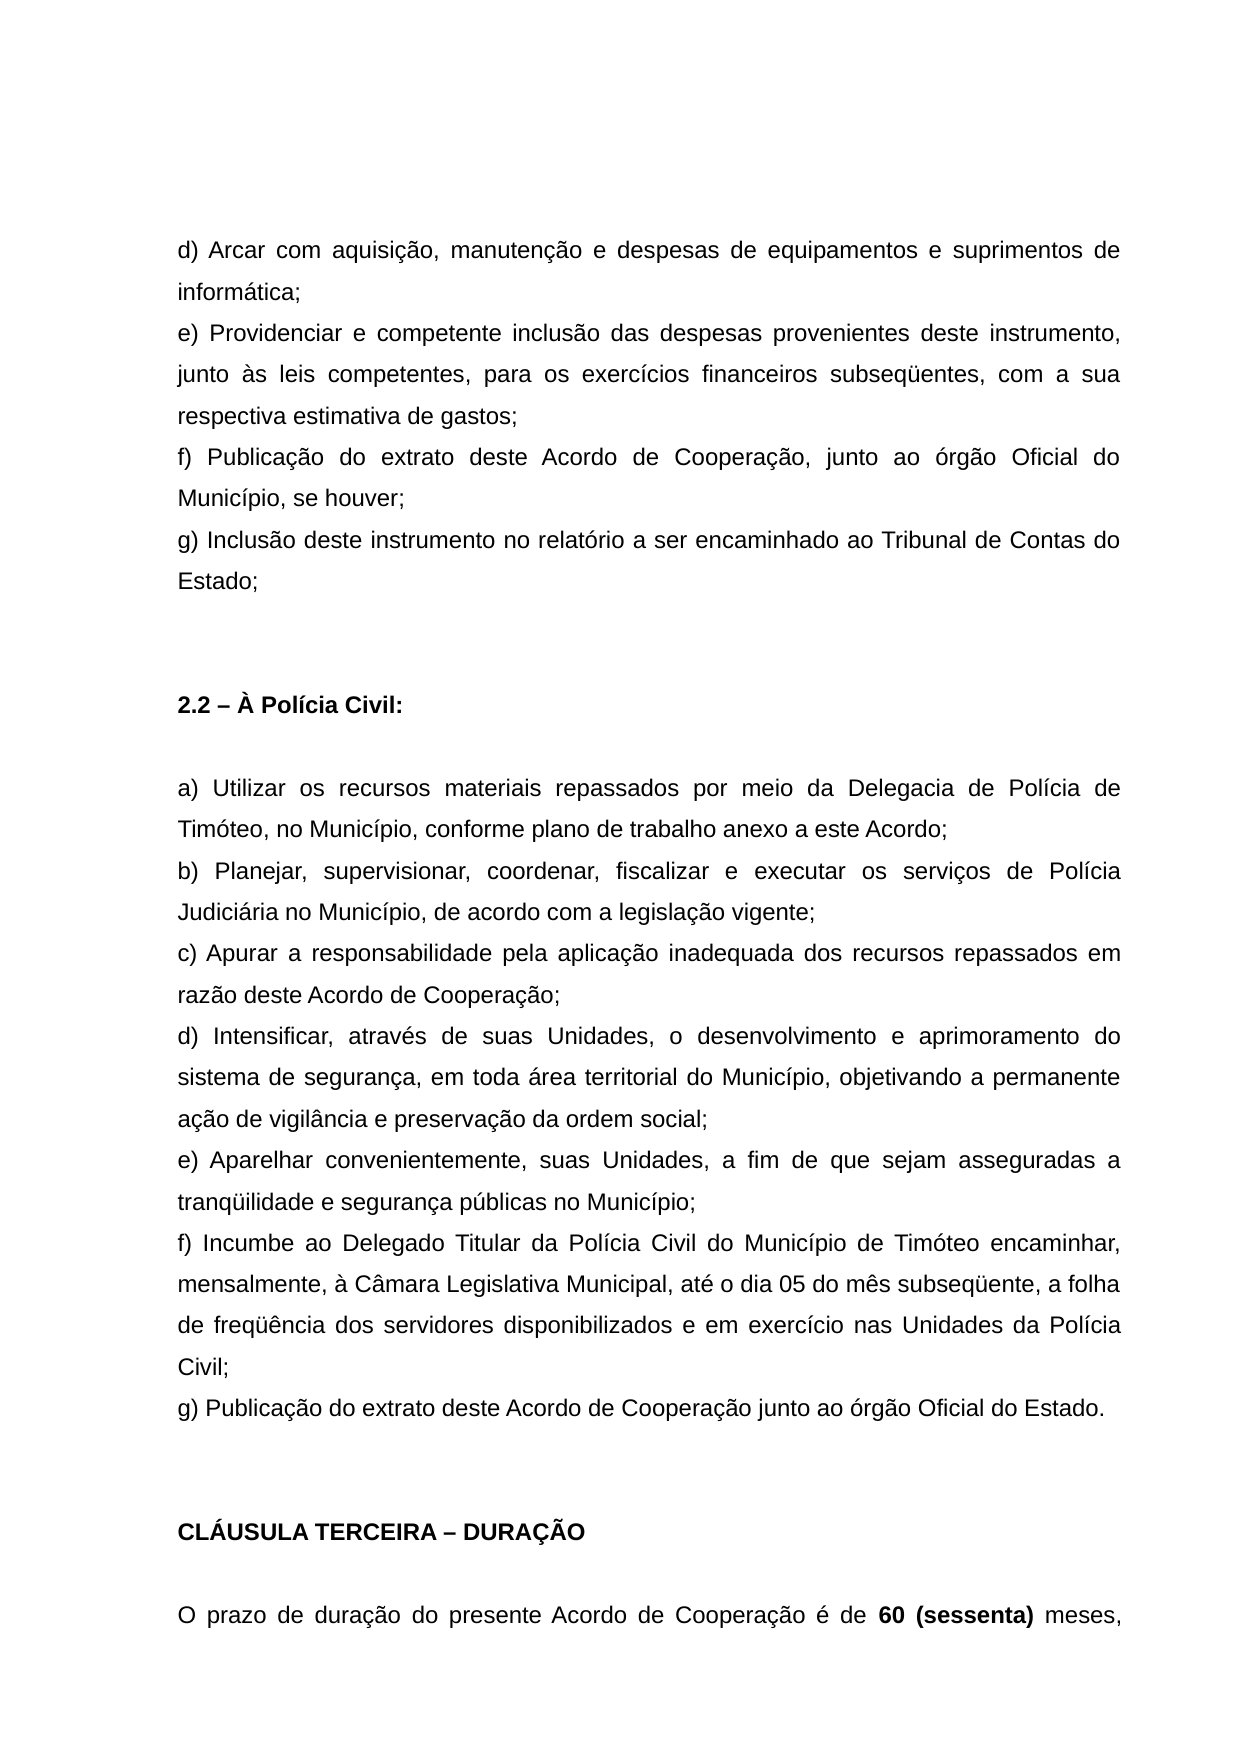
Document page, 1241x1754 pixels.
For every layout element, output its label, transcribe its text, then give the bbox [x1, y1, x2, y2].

text d) Intensificar, através de suas Unidades, o desenvolvimento e aprimoramento do sistema de segurança, em toda área territorial do Município, objetivando a permanente ação de vigilância e preservação da ordem social; [177, 1022, 1122, 1132]
text f) Incumbe ao Delegado Titular da Polícia Civil do Município de Timóteo encaminhar, mensalmente, à Câmara Legislativa Municipal, até o dia 05 do mês subseqüente, a folha de freqüência dos servidores disponibilizados e em exercício nas Unidades da Polícia Civil; [177, 1229, 1122, 1380]
text f) Publicação do extrato deste Acordo de Cooperação, junto ao órgão Oficial do Município, se houver; [177, 443, 1122, 512]
text e) Aparelhar convenientemente, suas Unidades, a fim de que sejam asseguradas a tranqüilidade e segurança públicas no Município; [177, 1146, 1122, 1215]
text a) Utilizar os recursos materiais repassados por meio da Delegacia de Polícia de Timóteo, no Município, conforme plano de trabalho anexo a este Acordo; [177, 774, 1122, 843]
text CLÁUSULA TERCEIRA – DURAÇÃO [177, 1518, 1122, 1546]
text g) Publicação do extrato deste Acordo de Cooperação junto ao órgão Oficial do Estado. [177, 1394, 1122, 1422]
text 2.2 – À Polícia Civil: [177, 691, 1122, 719]
text b) Planejar, supervisionar, coordenar, fiscalizar e executar os serviços de Polícia Judiciária no Município, de acordo com a legislação vigente; [177, 857, 1122, 926]
text O prazo de duração do presente Acordo de Cooperação é de 60 (sessenta) meses, [177, 1601, 1122, 1628]
text c) Apurar a responsabilidade pela aplicação inadequada dos recursos repassados em razão deste Acordo de Cooperação; [177, 939, 1122, 1008]
text g) Inclusão deste instrumento no relatório a ser encaminhado ao Tribunal de Contas do Estado; [177, 526, 1122, 595]
text e) Providenciar e competente inclusão das despesas provenientes deste instrumento, junto às leis competentes, para os exercícios financeiros subseqüentes, com a sua respectiva estimativa de gastos; [177, 319, 1122, 429]
text d) Arcar com aquisição, manutenção e despesas de equipamentos e suprimentos de informática; [177, 236, 1122, 305]
